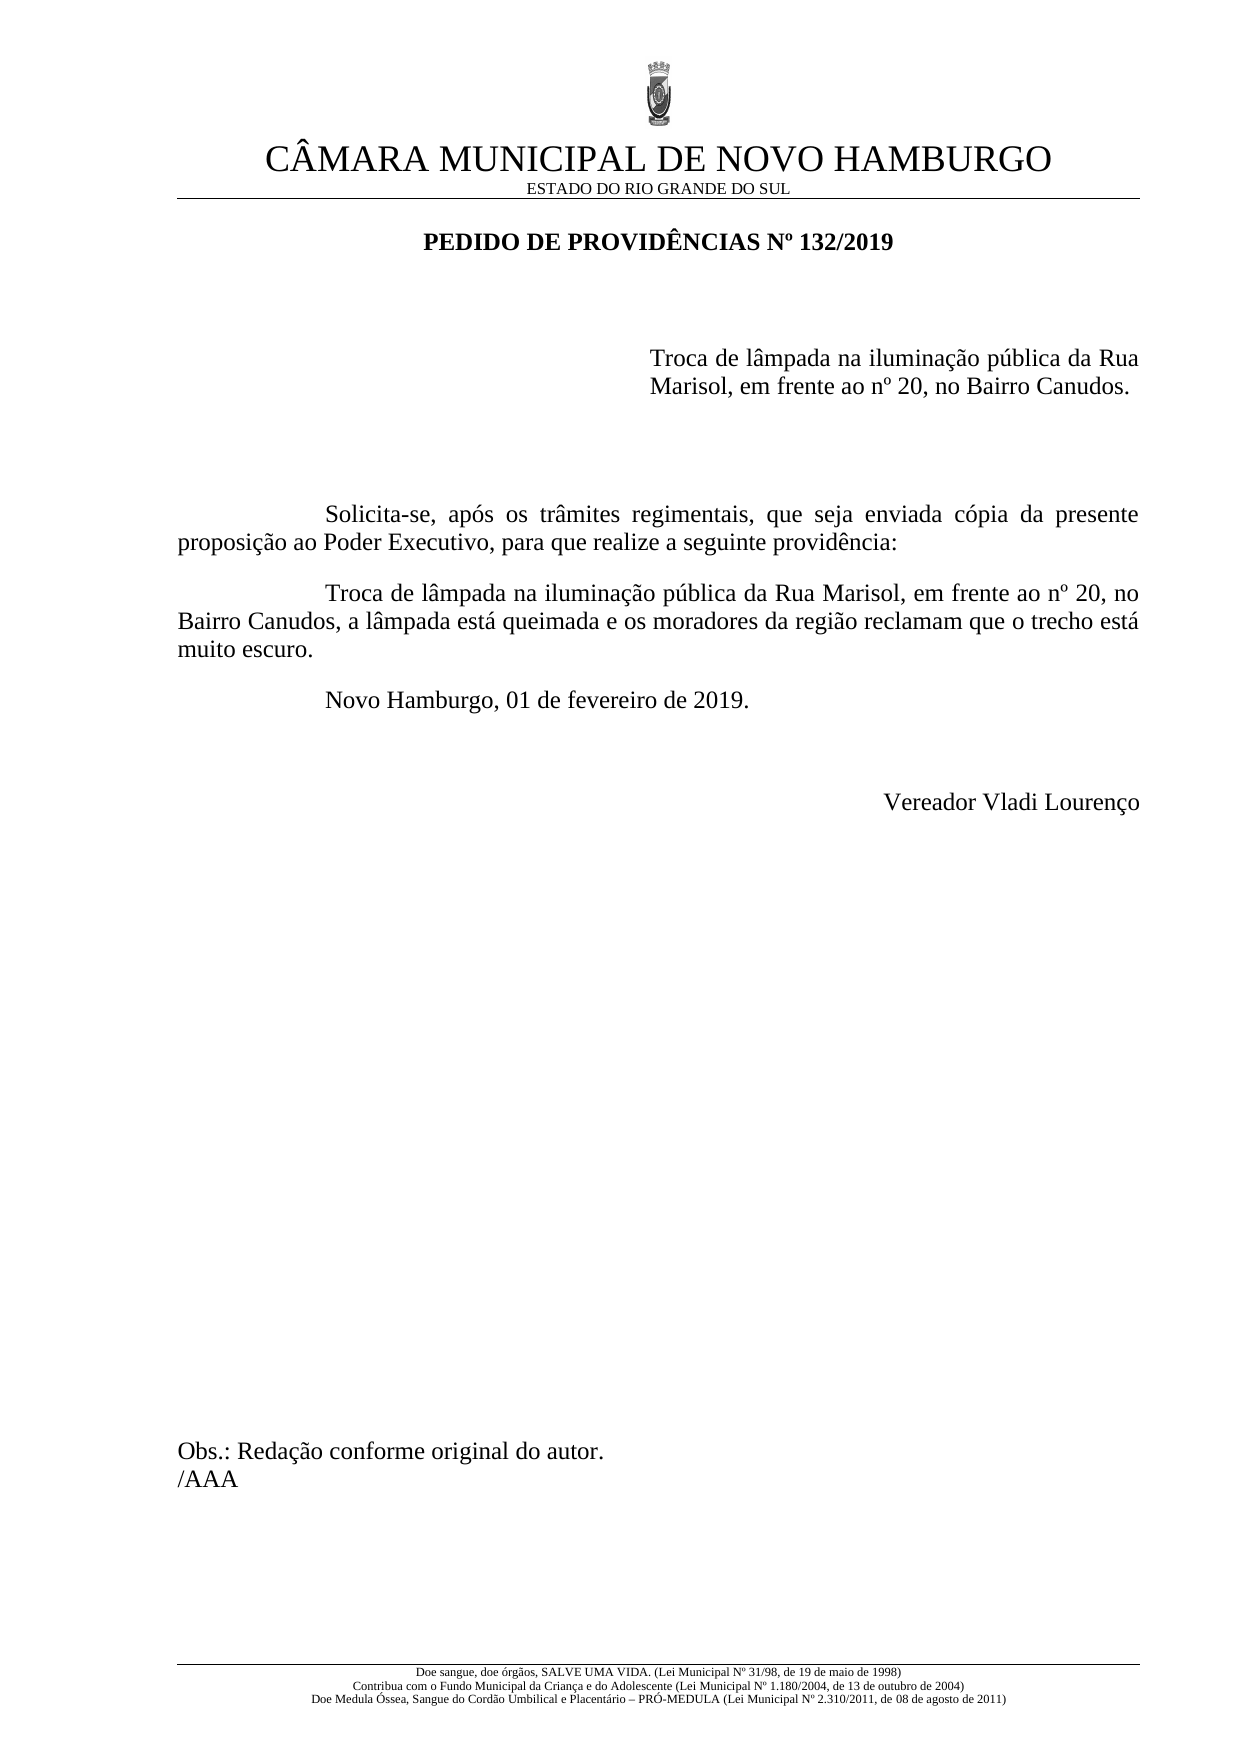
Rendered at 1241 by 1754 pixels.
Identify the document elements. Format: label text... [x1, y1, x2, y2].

text Solicita-se, após os trâmites regimentais, que seja enviada cópia da presente proposição ao Poder Executivo, para que realize a seguinte providência: [177, 500, 1140, 556]
text Troca de lâmpada na iluminação pública da Rua Marisol, em frente ao nº 20, no Bairro Canudos, a lâmpada está queimada e os moradores da região reclamam que o trecho está muito escuro. [177, 579, 1140, 662]
text Troca de lâmpada na iluminação pública da Rua Marisol, em frente ao nº 20, no Bairro Canudos. [649, 344, 1140, 400]
text Vereador Vladi Lourenço [177, 788, 1140, 816]
text Novo Hamburgo, 01 de fevereiro de 2019. [177, 686, 1140, 714]
text PEDIDO DE PROVIDÊNCIAS Nº 132/2019 [177, 228, 1140, 256]
text /AAA [177, 1465, 1140, 1493]
text Obs.: Redação conforme original do autor. [177, 1437, 1140, 1465]
